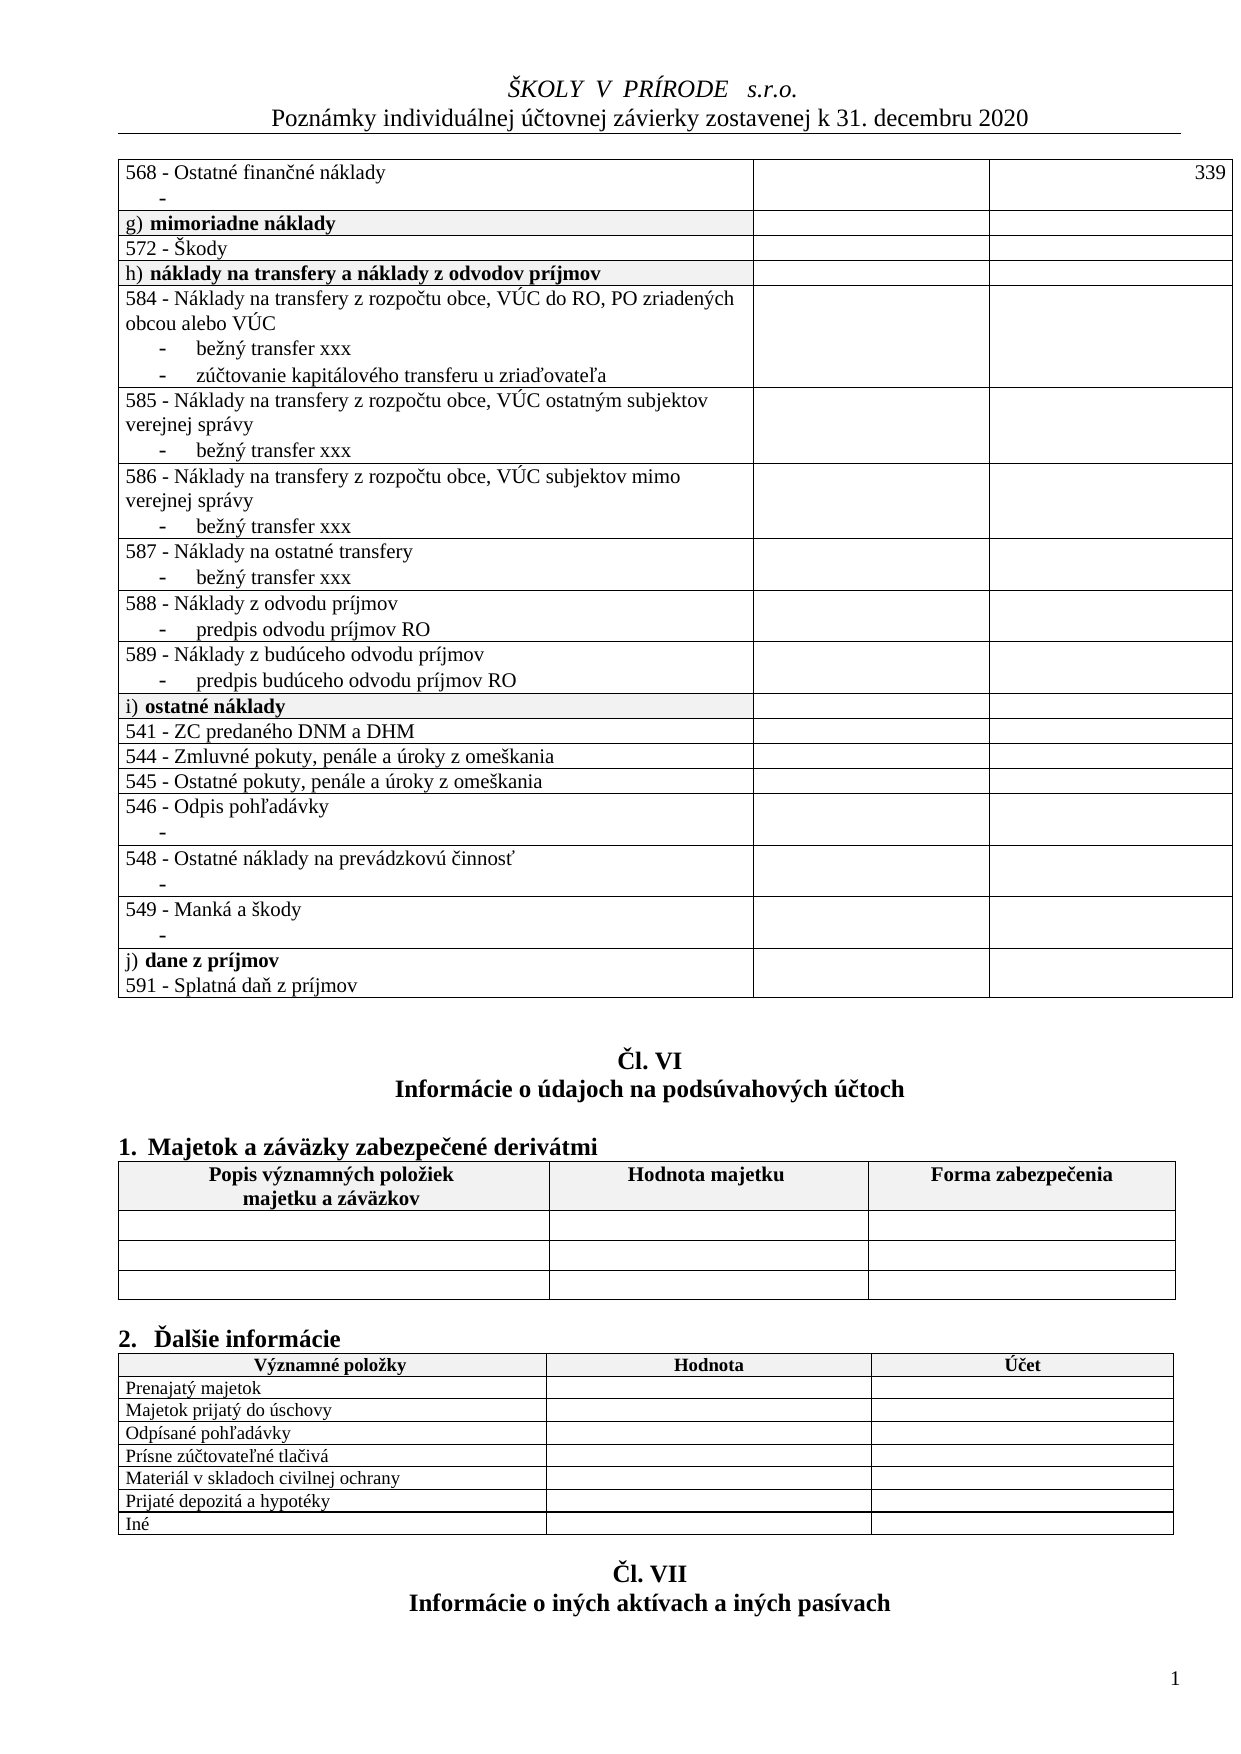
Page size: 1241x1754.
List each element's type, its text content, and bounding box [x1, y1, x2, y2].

table_cell [754, 286, 989, 387]
table_cell [547, 1422, 871, 1443]
table_cell [754, 160, 989, 210]
table_cell Prenajatý majetok [119, 1377, 546, 1398]
table_cell [872, 1399, 1173, 1421]
table_cell [872, 1422, 1173, 1443]
table_cell [754, 261, 989, 285]
table_cell [550, 1241, 868, 1269]
table_cell 568 - Ostatné finančné náklady [119, 160, 753, 210]
table_cell [754, 794, 989, 844]
table_cell [754, 642, 989, 693]
table_cell [990, 794, 1232, 844]
text Informácie o údajoch na podsúvahových účtoch [118, 1074, 1181, 1103]
table_cell 545 - Ostatné pokuty, penále a úroky z omeškania [119, 769, 753, 793]
table_cell [872, 1513, 1173, 1534]
table_cell 548 - Ostatné náklady na prevádzkovú činnosť [119, 846, 753, 896]
text Čl. VI [118, 1046, 1181, 1074]
table_cell [754, 388, 989, 463]
table_header Významné položky [119, 1354, 546, 1376]
table_cell [550, 1211, 868, 1240]
table_cell [550, 1271, 868, 1299]
table_cell [754, 769, 989, 793]
table_cell [990, 949, 1232, 997]
table_cell 586 - Náklady na transfery z rozpočtu obce, VÚC subjektov mimo verejnej správy bežný transfer xxx [119, 464, 753, 538]
table_cell 585 - Náklady na transfery z rozpočtu obce, VÚC ostatným subjektov verejnej správy bežný transfer xxx [119, 388, 753, 463]
table_cell Materiál v skladoch civilnej ochrany [119, 1467, 546, 1489]
table_cell [754, 591, 989, 641]
table_cell [547, 1490, 871, 1511]
table_cell 546 - Odpis pohľadávky [119, 794, 753, 844]
table_cell [754, 694, 989, 718]
table_cell [547, 1399, 871, 1421]
list Ďalšie informácie [118, 1324, 1181, 1353]
table_cell 572 - Škody [119, 236, 753, 260]
table_cell 549 - Manká a škody [119, 897, 753, 947]
table_cell Iné [119, 1513, 546, 1534]
table_cell [872, 1490, 1173, 1511]
table_cell 588 - Náklady z odvodu príjmov predpis odvodu príjmov RO [119, 591, 753, 641]
table_cell 587 - Náklady na ostatné transfery bežný transfer xxx [119, 539, 753, 590]
table_cell [990, 211, 1232, 235]
table_cell [119, 1271, 549, 1299]
table_cell [990, 261, 1232, 285]
table_cell 584 - Náklady na transfery z rozpočtu obce, VÚC do RO, PO zriadených obcou alebo VÚC bežný transfer xxx zúčtovanie kapitálového transferu u zriaďovateľa [119, 286, 753, 387]
table_cell [119, 1241, 549, 1269]
list Majetok a záväzky zabezpečené derivátmi [118, 1132, 1181, 1161]
table_cell [547, 1467, 871, 1489]
table_cell [754, 539, 989, 590]
text Čl. VII [118, 1559, 1181, 1588]
table_cell [754, 211, 989, 235]
table_cell mimoriadne náklady [119, 211, 753, 235]
table_cell [990, 464, 1232, 538]
table_cell [990, 591, 1232, 641]
table_header Forma zabezpečenia [869, 1162, 1175, 1210]
table_cell 541 - ZC predaného DNM a DHM [119, 719, 753, 743]
table_cell [869, 1271, 1175, 1299]
table_cell [754, 719, 989, 743]
table_cell [872, 1467, 1173, 1489]
table_cell [754, 949, 989, 997]
table_cell [990, 236, 1232, 260]
table_header Hodnota majetku [550, 1162, 868, 1210]
text Informácie o iných aktívach a iných pasívach [118, 1588, 1181, 1617]
table_cell [547, 1513, 871, 1534]
table_header Hodnota [547, 1354, 871, 1376]
table_cell [990, 694, 1232, 718]
table_cell dane z príjmov 591 - Splatná daň z príjmov [119, 949, 753, 997]
table_cell Prísne zúčtovateľné tlačivá [119, 1445, 546, 1466]
table_header Účet [872, 1354, 1173, 1376]
table_cell [990, 744, 1232, 768]
table_cell [990, 286, 1232, 387]
table_cell [869, 1241, 1175, 1269]
table_cell [754, 744, 989, 768]
table_cell [990, 846, 1232, 896]
table_cell náklady na transfery a náklady z odvodov príjmov [119, 261, 753, 285]
table_cell 339 [990, 160, 1232, 210]
table_cell [990, 388, 1232, 463]
table_cell 589 - Náklady z budúceho odvodu príjmov predpis budúceho odvodu príjmov RO [119, 642, 753, 693]
table_cell [872, 1445, 1173, 1466]
table_cell 544 - Zmluvné pokuty, penále a úroky z omeškania [119, 744, 753, 768]
table_cell [990, 897, 1232, 947]
table_cell Majetok prijatý do úschovy [119, 1399, 546, 1421]
table_cell Odpísané pohľadávky [119, 1422, 546, 1443]
table_cell [119, 1211, 549, 1240]
table_cell [990, 539, 1232, 590]
table_cell [869, 1211, 1175, 1240]
table_cell [754, 846, 989, 896]
table_cell Prijaté depozitá a hypotéky [119, 1490, 546, 1511]
table_cell [547, 1445, 871, 1466]
table_cell [754, 464, 989, 538]
table_cell [754, 897, 989, 947]
table_cell [990, 642, 1232, 693]
table_header Popis významných položiek majetku a záväzkov [119, 1162, 549, 1210]
table_cell [872, 1377, 1173, 1398]
table_cell [754, 236, 989, 260]
table_cell [990, 769, 1232, 793]
table_cell [990, 719, 1232, 743]
table_cell [547, 1377, 871, 1398]
table_cell ostatné náklady [119, 694, 753, 718]
